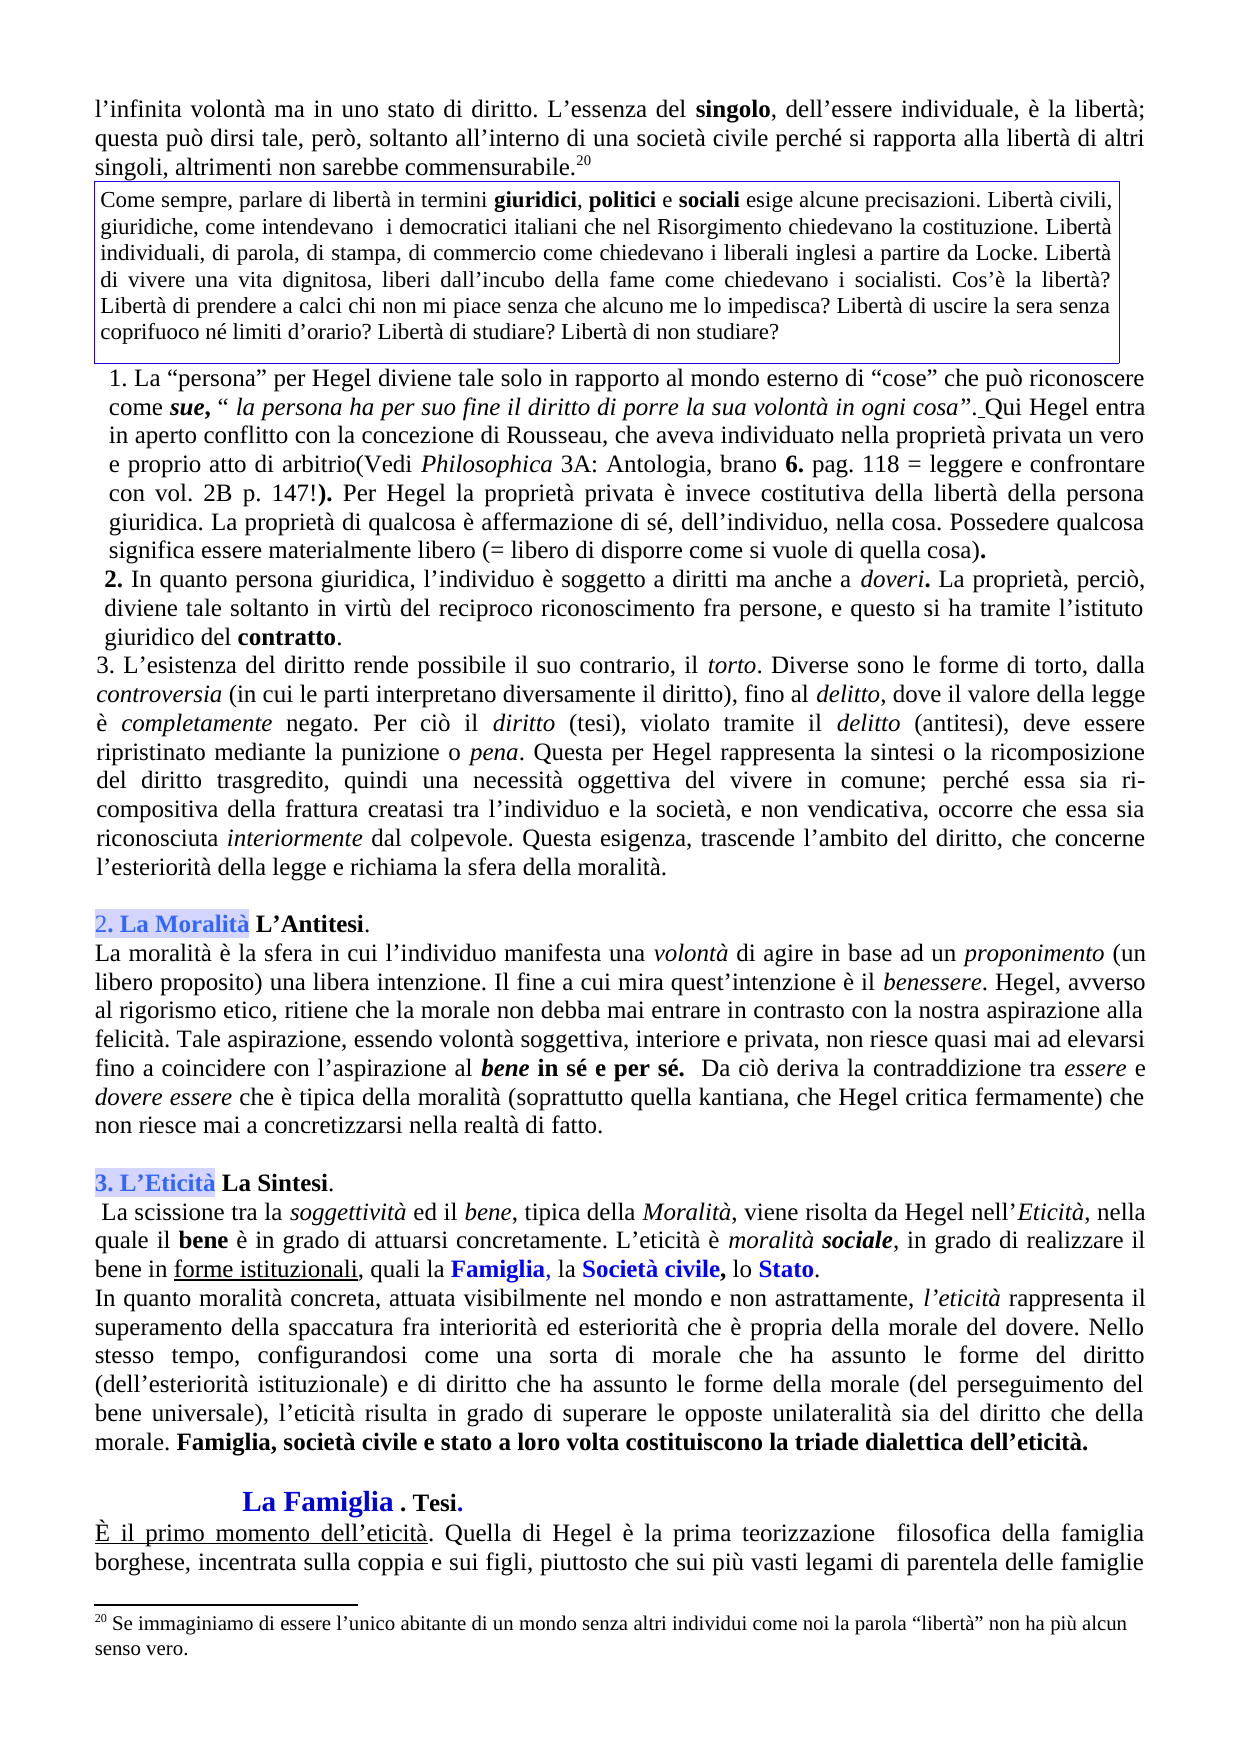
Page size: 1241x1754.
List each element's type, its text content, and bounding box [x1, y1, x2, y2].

text La moralità è la sfera in cui l’individuo manifesta una volontà di agire in base ad un proponimento (un libero proposito) una libera intenzione. Il fine a cui mira quest’intenzione è il benessere. Hegel, avverso al rigorismo etico, ritiene che la morale non debba mai entrare in contrasto con la nostra aspirazione alla felicità. Tale aspirazione, essendo volontà soggettiva, interiore e privata, non riesce quasi mai ad elevarsi fino a coincidere con l’aspirazione al bene in sé e per sé. Da ciò deriva la contraddizione tra essere e dovere essere che è tipica della moralità (soprattutto quella kantiana, che Hegel critica fermamente) che non riesce mai a concretizzarsi nella realtà di fatto. [94, 938, 1146, 1139]
text In quanto moralità concreta, attuata visibilmente nel mondo e non astrattamente, l’eticità rappresenta il superamento della spaccatura fra interiorità ed esteriorità che è propria della morale del dovere. Nello stesso tempo, configurandosi come una sorta di morale che ha assunto le forme del diritto (dell’esteriorità istituzionale) e di diritto che ha assunto le forme della morale (del perseguimento del bene universale), l’eticità risulta in grado di superare le opposte unilateralità sia del diritto che della morale. Famiglia, società civile e stato a loro volta costituiscono la triade dialettica dell’eticità. [94, 1283, 1146, 1456]
list 1. La “persona” per Hegel diviene tale solo in rapporto al mondo esterno di “cose” che può riconoscere come sue, “ la persona ha per suo fine il diritto di porre la sua volontà in ogni cosa”. Qui Hegel entra in aperto conflitto con la concezione di Rousseau, che aveva individuato nella proprietà privata un vero e proprio atto di arbitrio(Vedi Philosophica 3A: Antologia, brano 6. pag. 118 = leggere e confrontare con vol. 2B p. 147!). Per Hegel la proprietà privata è invece costitutiva della libertà della persona giuridica. La proprietà di qualcosa è affermazione di sé, dell’individuo, nella cosa. Possedere qualcosa significa essere materialmente libero (= libero di disporre come si vuole di quella cosa). [70, 363, 1146, 564]
text La scissione tra la soggettività ed il bene, tipica della Moralità, viene risolta da Hegel nell’Eticità, nella quale il bene è in grado di attuarsi concretamente. L’eticità è moralità sociale, in grado di realizzare il bene in forme istituzionali, quali la Famiglia, la Società civile, lo Stato. [94, 1197, 1146, 1283]
text l’infinita volontà ma in uno stato di diritto. L’essenza del singolo, dell’essere individuale, è la libertà; questa può dirsi tale, però, soltanto all’interno di una società civile perché si rapporta alla libertà di altri singoli, altrimenti non sarebbe commensurabile. [94, 94, 1146, 181]
list 3. L’esistenza del diritto rende possibile il suo contrario, il torto. Diverse sono le forme di torto, dalla controversia (in cui le parti interpretano diversamente il diritto), fino al delitto, dove il valore della legge è completamente negato. Per ciò il diritto (tesi), violato tramite il delitto (antitesi), deve essere ripristinato mediante la punizione o pena. Questa per Hegel rappresenta la sintesi o la ricomposizione del diritto trasgredito, quindi una necessità oggettiva del vivere in comune; perché essa sia ri-compositiva della frattura creatasi tra l’individuo e la società, e non vendicativa, occorre che essa sia riconosciuta interiormente dal colpevole. Questa esigenza, trascende l’ambito del diritto, che concerne l’esteriorità della legge e richiama la sfera della moralità. [96, 651, 1146, 881]
text È il primo momento dell’eticità. Quella di Hegel è la prima teorizzazione filosofica della famiglia borghese, incentrata sulla coppia e sui figli, piuttosto che sui più vasti legami di parentela delle famiglie [94, 1518, 1146, 1575]
text Se immaginiamo di essere l’unico abitante di un mondo senza altri individui come noi la parola “libertà” non ha più alcun senso vero. [94, 1611, 1146, 1659]
table_header Come sempre, parlare di libertà in termini giuridici, politici e sociali esige alcune precisazioni. Libertà civili, giuridiche, come intendevano i democratici italiani che nel Risorgimento chiedevano la costituzione. Libertà individuali, di parola, di stampa, di commercio come chiedevano i liberali inglesi a partire da Locke. Libertà di vivere una vita dignitosa, liberi dall’incubo della fame come chiedevano i socialisti. Cos’è la libertà? Libertà di prendere a calci chi non mi piace senza che alcuno me lo impedisca? Libertà di uscire la sera senza coprifuoco né limiti d’orario? Libertà di studiare? Libertà di non studiare? [95, 182, 1119, 363]
text La Famiglia . Tesi. [242, 1484, 1146, 1518]
list 2. In quanto persona giuridica, l’individuo è soggetto a diritti ma anche a doveri. La proprietà, perciò, diviene tale soltanto in virtù del reciproco riconoscimento fra persone, e questo si ha tramite l’istituto giuridico del contratto. [104, 564, 1146, 651]
text 2. La Moralità L’Antitesi. [94, 909, 1146, 938]
text 3. L’Eticità La Sintesi. [94, 1168, 1146, 1197]
